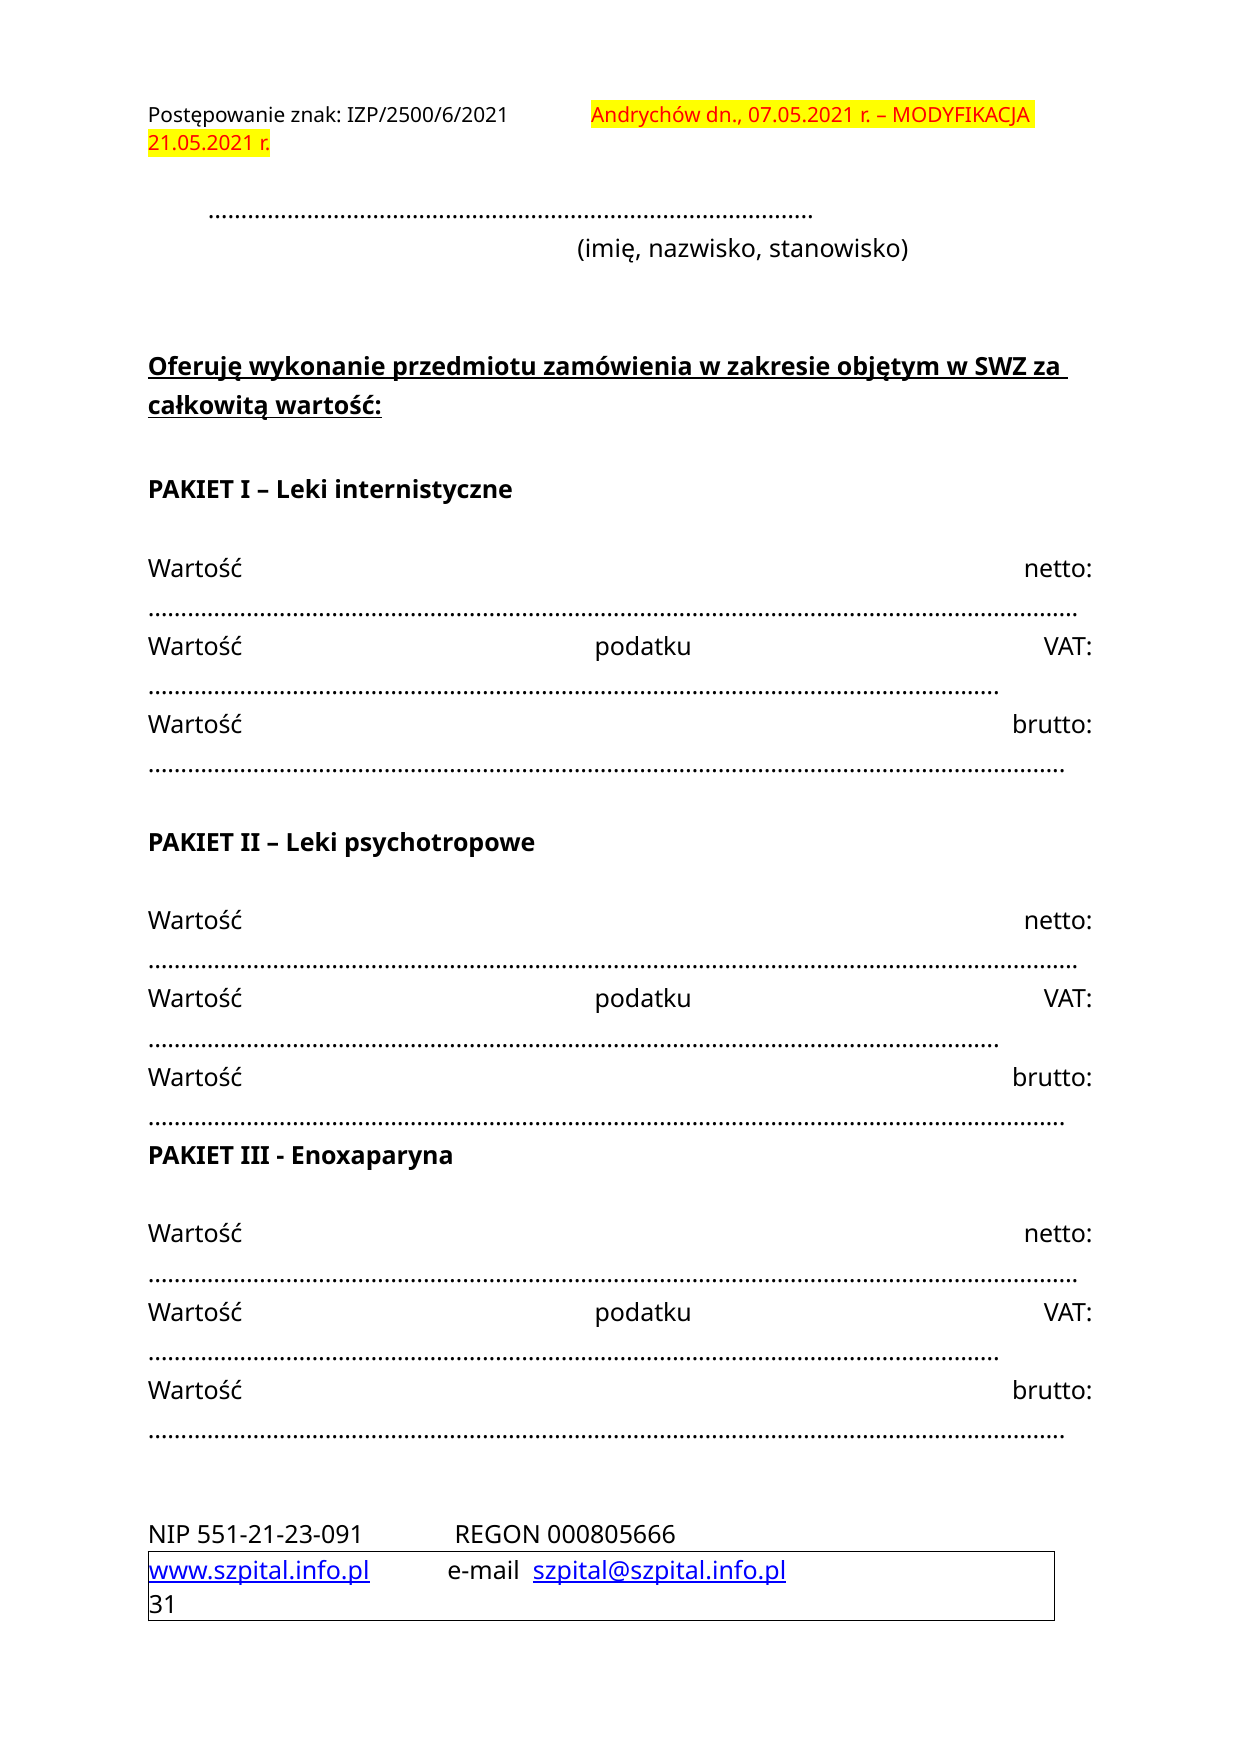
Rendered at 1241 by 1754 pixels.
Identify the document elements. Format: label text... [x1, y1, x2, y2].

text Wartość podatku VAT: …………………………………………………………………………………………………………………. [148, 981, 1092, 1054]
text Oferuję wykonanie przedmiotu zamówienia w zakresie objętym w SWZ za całkowitą wartość: [148, 348, 1092, 422]
text Wartość brutto: ………………………………………………………………………………………………………………………….. [148, 707, 1092, 780]
text PAKIET I – Leki internistyczne [148, 472, 1092, 506]
text PAKIET III - Enoxaparyna [148, 1138, 1092, 1172]
text Wartość brutto: ………………………………………………………………………………………………………………………….. [148, 1059, 1092, 1133]
text Wartość podatku VAT: …………………………………………………………………………………………………………………. [148, 629, 1092, 702]
text (imię, nazwisko, stanowisko) [148, 231, 1092, 265]
text ……………………………………………………………………………….. [148, 192, 1092, 226]
text Wartość netto: ……………………………………………………………………………………………………………………………. [148, 550, 1092, 623]
text Wartość netto: ……………………………………………………………………………………………………………………………. [148, 903, 1092, 976]
text Wartość brutto: ………………………………………………………………………………………………………………………….. [148, 1373, 1092, 1446]
text PAKIET II – Leki psychotropowe [148, 824, 1092, 858]
text Wartość netto: ……………………………………………………………………………………………………………………………. [148, 1216, 1092, 1289]
text Wartość podatku VAT: …………………………………………………………………………………………………………………. [148, 1294, 1092, 1368]
